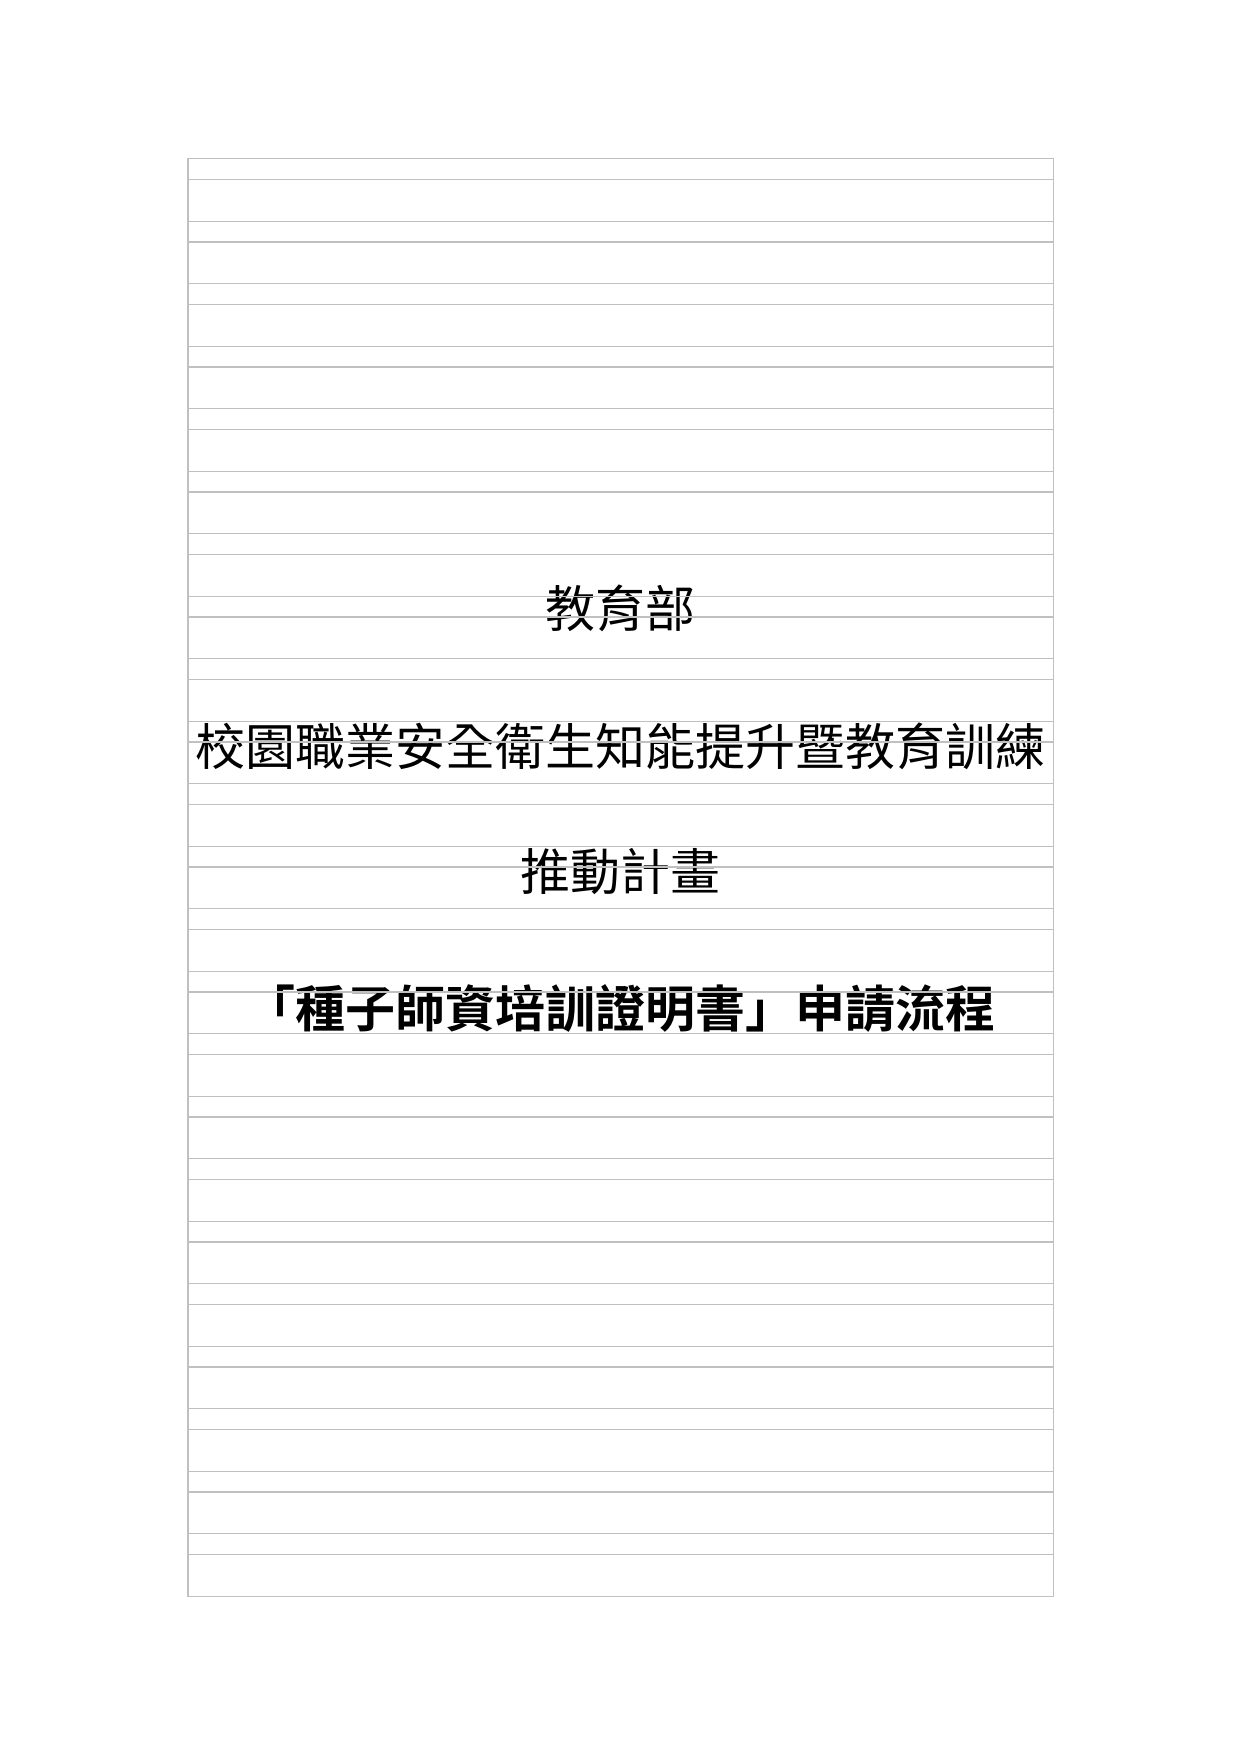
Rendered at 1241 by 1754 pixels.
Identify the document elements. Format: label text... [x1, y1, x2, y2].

text 教育部 [585, 597, 636, 616]
text 教育部 [654, 618, 668, 625]
text 教育部 [687, 597, 1053, 616]
text 教育部 [657, 597, 666, 604]
text 校園職業安全衛生知能提升暨教育訓練推動計畫 [189, 805, 1053, 846]
text [189, 1097, 1053, 1116]
text 校園職業安全衛生知能提升暨教育訓練推動計畫 [189, 909, 1053, 921]
text 教育部 [189, 534, 1053, 554]
text 校園職業安全衛生知能提升暨教育訓練推動計畫 [189, 847, 1053, 866]
text 校園職業安全衛生知能提升暨教育訓練推動計畫 [189, 868, 1053, 908]
text 「種子師資培訓證明書」申請流程 [189, 993, 1053, 1033]
text 教育部 [189, 555, 1053, 596]
text 校園職業安全衛生知能提升暨教育訓練推動計畫 [189, 680, 1053, 721]
text [189, 1118, 1053, 1158]
text [189, 1159, 1053, 1179]
text 教育部 [608, 608, 633, 616]
text [189, 1055, 1053, 1096]
text 教育部 [189, 618, 1053, 658]
text 校園職業安全衛生知能提升暨教育訓練推動計畫 [189, 743, 1053, 783]
text [189, 1034, 1053, 1054]
text 教育部 [561, 604, 578, 616]
text 教育部 [577, 598, 586, 613]
text 校園職業安全衛生知能提升暨教育訓練推動計畫 [189, 722, 1053, 741]
text 校園職業安全衛生知能提升暨教育訓練推動計畫 [189, 671, 1053, 679]
text [189, 972, 1053, 991]
text 教育部 [189, 597, 562, 616]
text 校園職業安全衛生知能提升暨教育訓練推動計畫 [261, 743, 287, 763]
text 校園職業安全衛生知能提升暨教育訓練推動計畫 [189, 784, 1053, 804]
text 教育部 [560, 597, 573, 606]
text 教育部 [634, 597, 676, 616]
text [189, 933, 1053, 971]
text 教育部 [680, 597, 688, 616]
